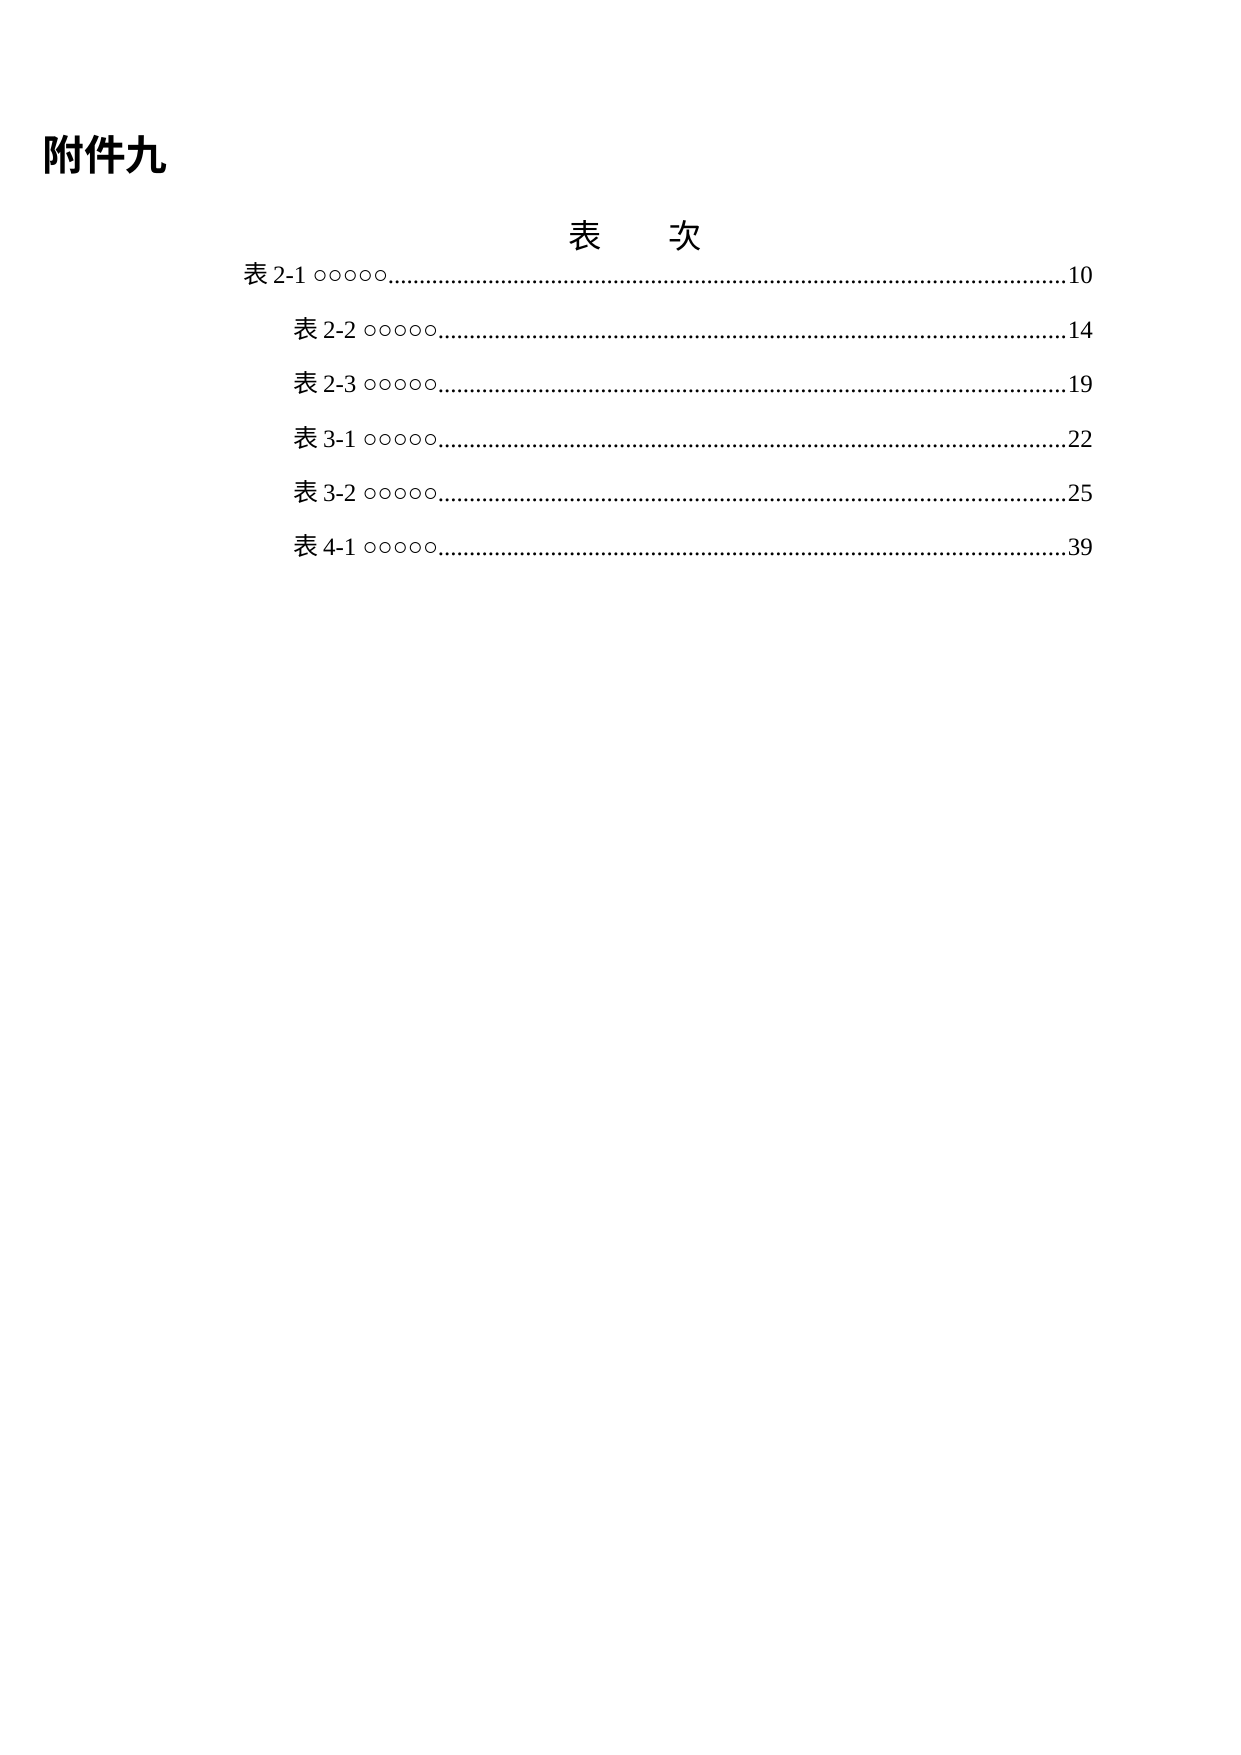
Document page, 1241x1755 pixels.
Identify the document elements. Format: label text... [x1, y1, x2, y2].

text [33, 112, 177, 122]
text 表4-1 ○○○○○ 39 [293, 527, 1093, 563]
text 表3-2 ○○○○○ 25 [293, 472, 1093, 509]
text 表3-1 ○○○○○ 22 [293, 418, 1093, 454]
text 表2-3 ○○○○○ 19 [293, 364, 1093, 400]
text 表 次 [177, 192, 1093, 255]
subtitle 附件九五 [33, 122, 177, 190]
text 表2-2 ○○○○○ 14 [293, 309, 1093, 346]
text 表2-1 ○○○○○ 10 [243, 255, 1093, 291]
